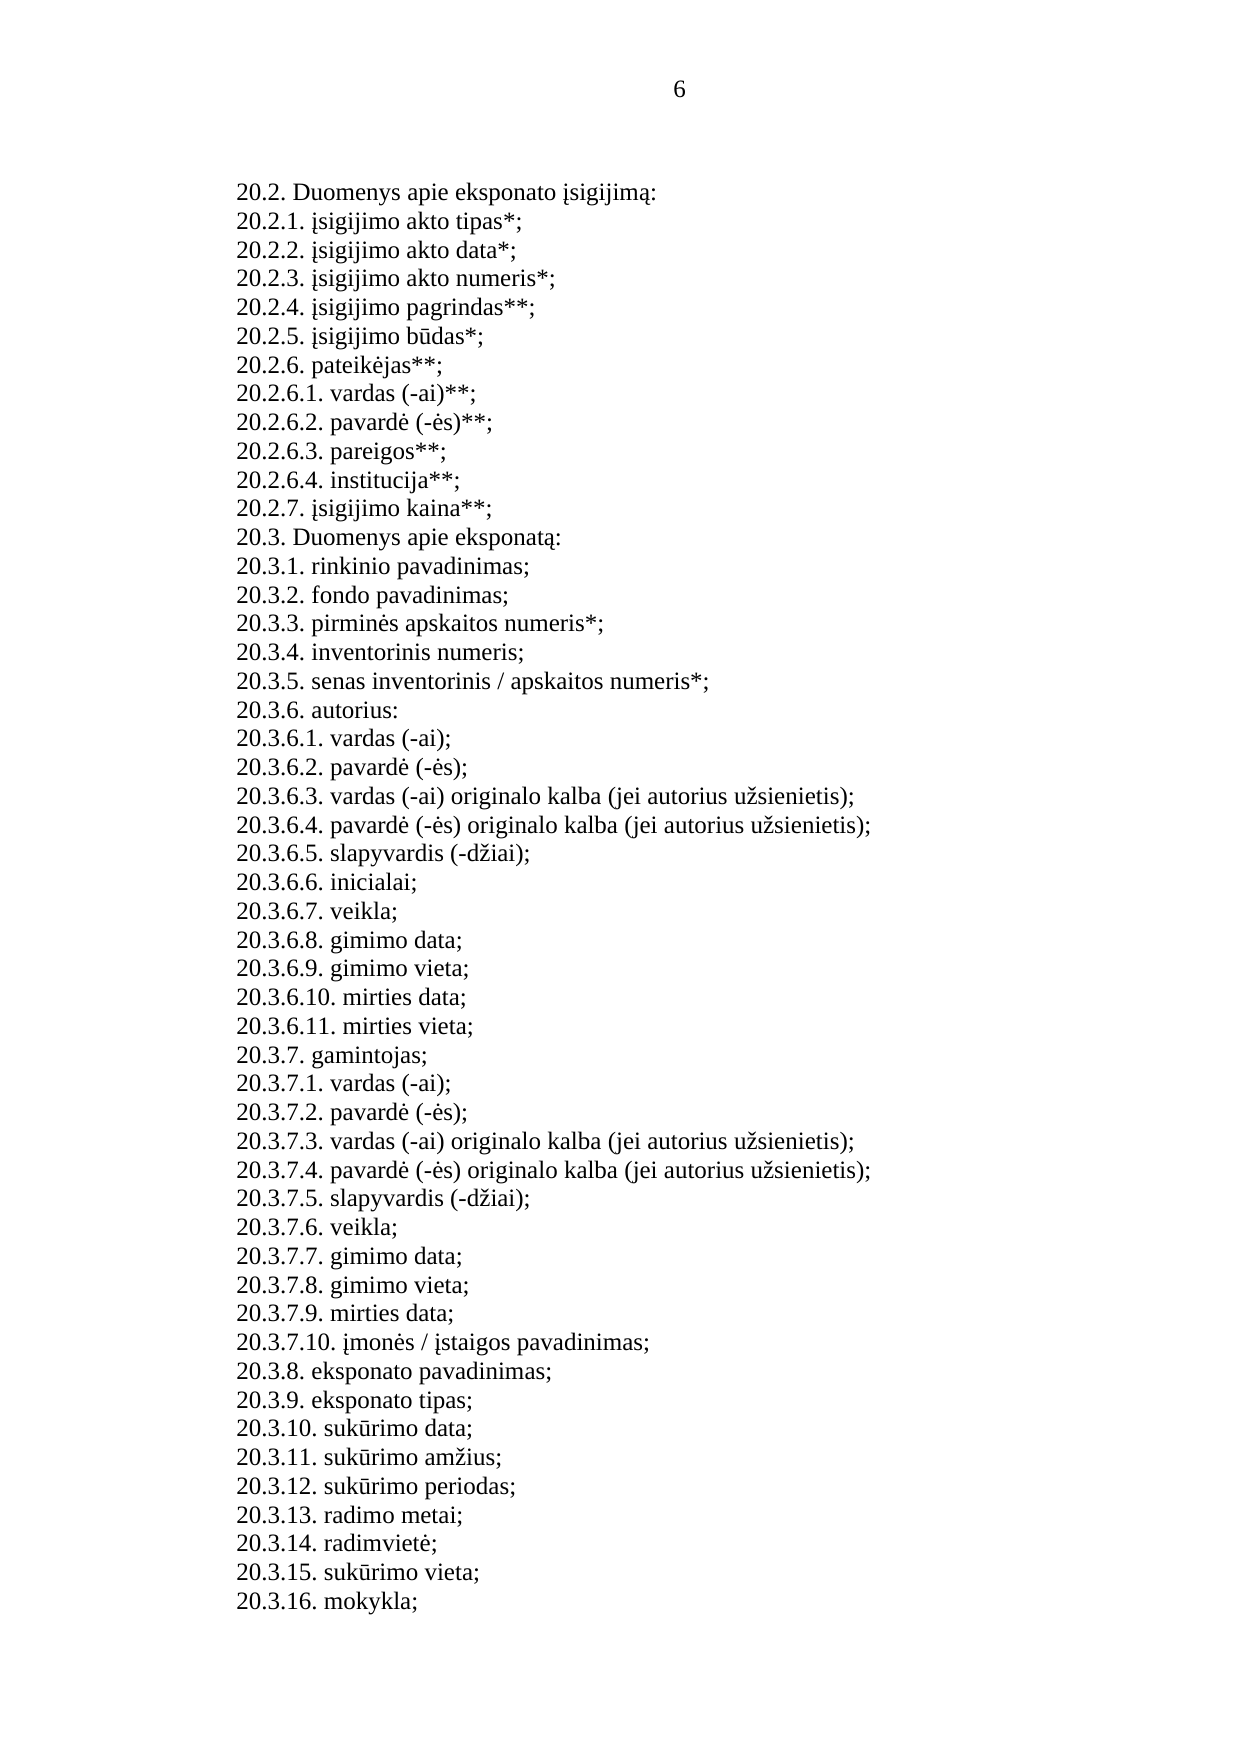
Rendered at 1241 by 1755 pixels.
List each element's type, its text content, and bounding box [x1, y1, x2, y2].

text 20.3.6. autorius: [177, 695, 1181, 723]
text 20.3.6.10. mirties data; [177, 982, 1181, 1011]
text 20.3.7. gamintojas; [177, 1040, 1181, 1068]
text 20.3.6.3. vardas (-ai) originalo kalba (jei autorius užsienietis); [177, 781, 1181, 810]
text 20.3.7.6. veikla; [177, 1212, 1181, 1241]
text 20.3.5. senas inventorinis / apskaitos numeris*; [177, 666, 1181, 695]
text 20.3.7.9. mirties data; [177, 1298, 1181, 1327]
text 20.3.2. fondo pavadinimas; [177, 580, 1181, 608]
text 20.3.7.4. pavardė (-ės) originalo kalba (jei autorius užsienietis); [177, 1155, 1181, 1183]
text 20.2.6.1. vardas (-ai)**; [177, 378, 1181, 407]
text 20.3.7.5. slapyvardis (-džiai); [177, 1183, 1181, 1212]
text 20.3. Duomenys apie eksponatą: [177, 522, 1181, 551]
text 20.2.6.4. institucija**; [177, 465, 1181, 493]
text 20.3.6.2. pavardė (-ės); [177, 752, 1181, 781]
text 20.3.15. sukūrimo vieta; [177, 1557, 1181, 1586]
text 20.3.1. rinkinio pavadinimas; [177, 551, 1181, 580]
text 20.2.5. įsigijimo būdas*; [177, 321, 1181, 350]
text 20.2.2. įsigijimo akto data*; [177, 235, 1181, 263]
text 20.2.3. įsigijimo akto numeris*; [177, 263, 1181, 292]
text 20.3.10. sukūrimo data; [177, 1413, 1181, 1442]
text 20.2.6.3. pareigos**; [177, 436, 1181, 465]
text 20.3.9. eksponato tipas; [177, 1385, 1181, 1413]
text 20.3.6.8. gimimo data; [177, 925, 1181, 953]
text 20.3.7.8. gimimo vieta; [177, 1270, 1181, 1298]
text 20.3.11. sukūrimo amžius; [177, 1442, 1181, 1471]
text 20.2.7. įsigijimo kaina**; [177, 493, 1181, 522]
text 20.2.1. įsigijimo akto tipas*; [177, 206, 1181, 235]
text 20.3.6.7. veikla; [177, 896, 1181, 925]
text 20.3.13. radimo metai; [177, 1500, 1181, 1528]
text 20.3.6.5. slapyvardis (-džiai); [177, 838, 1181, 867]
text 20.3.6.11. mirties vieta; [177, 1011, 1181, 1040]
text 20.3.12. sukūrimo periodas; [177, 1471, 1181, 1500]
text 20.3.6.1. vardas (-ai); [177, 723, 1181, 752]
text 20.3.6.9. gimimo vieta; [177, 953, 1181, 982]
text 20.3.4. inventorinis numeris; [177, 637, 1181, 666]
text 20.2.6.2. pavardė (-ės)**; [177, 407, 1181, 436]
text 20.3.8. eksponato pavadinimas; [177, 1356, 1181, 1385]
text 20.3.7.7. gimimo data; [177, 1241, 1181, 1270]
text 20.3.16. mokykla; [177, 1586, 1181, 1615]
text 20.3.7.1. vardas (-ai); [177, 1068, 1181, 1097]
text 20.3.6.6. inicialai; [177, 867, 1181, 896]
text 20.2.4. įsigijimo pagrindas**; [177, 292, 1181, 321]
text 20.3.7.3. vardas (-ai) originalo kalba (jei autorius užsienietis); [177, 1126, 1181, 1155]
text 20.3.3. pirminės apskaitos numeris*; [177, 608, 1181, 637]
text 20.2.6. pateikėjas**; [177, 350, 1181, 378]
text 20.2. Duomenys apie eksponato įsigijimą: [177, 177, 1181, 206]
text 20.3.14. radimvietė; [177, 1528, 1181, 1557]
text 20.3.7.2. pavardė (-ės); [177, 1097, 1181, 1126]
text 20.3.7.10. įmonės / įstaigos pavadinimas; [177, 1327, 1181, 1356]
text 20.3.6.4. pavardė (-ės) originalo kalba (jei autorius užsienietis); [177, 810, 1181, 838]
